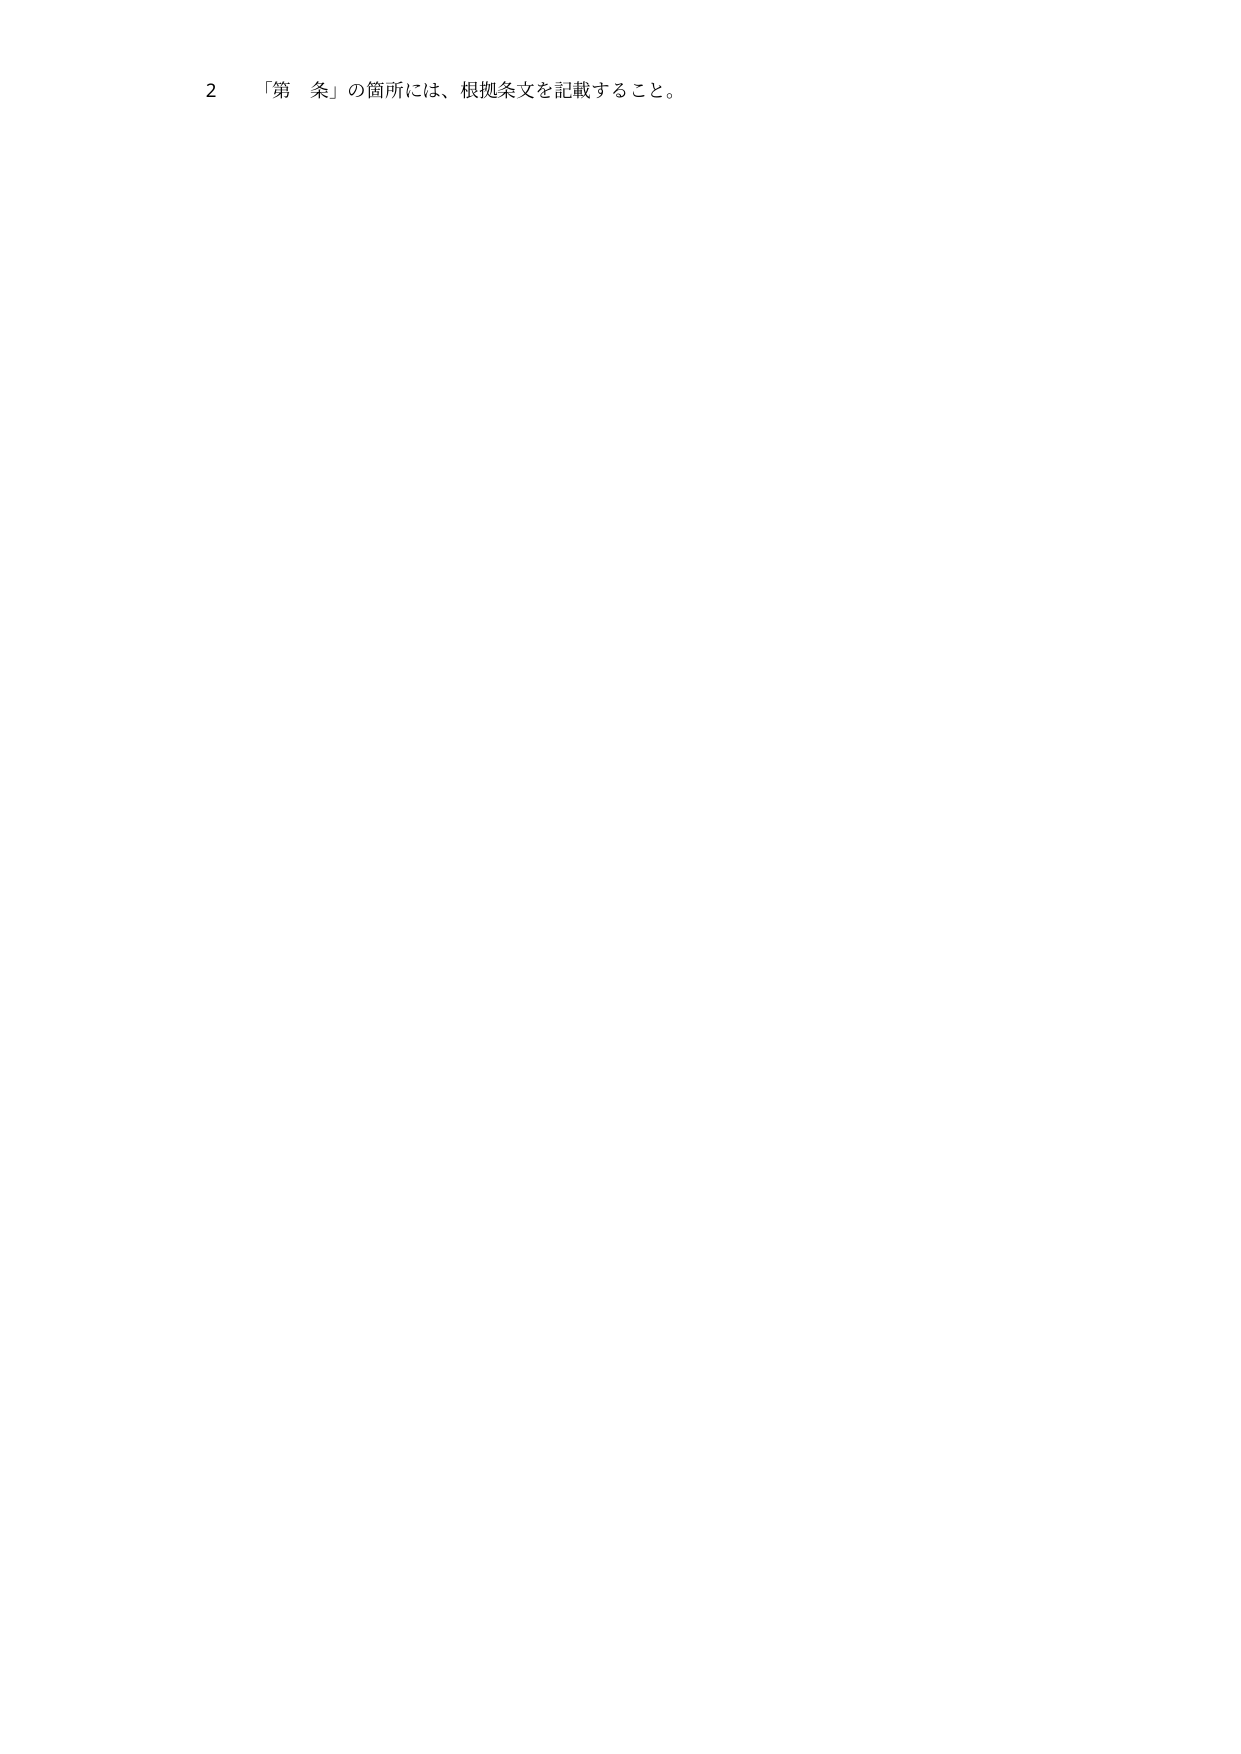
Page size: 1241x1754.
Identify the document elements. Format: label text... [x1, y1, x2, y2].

text 2 「第 条」の箇所には、根拠条文を記載すること。 [206, 71, 1075, 108]
